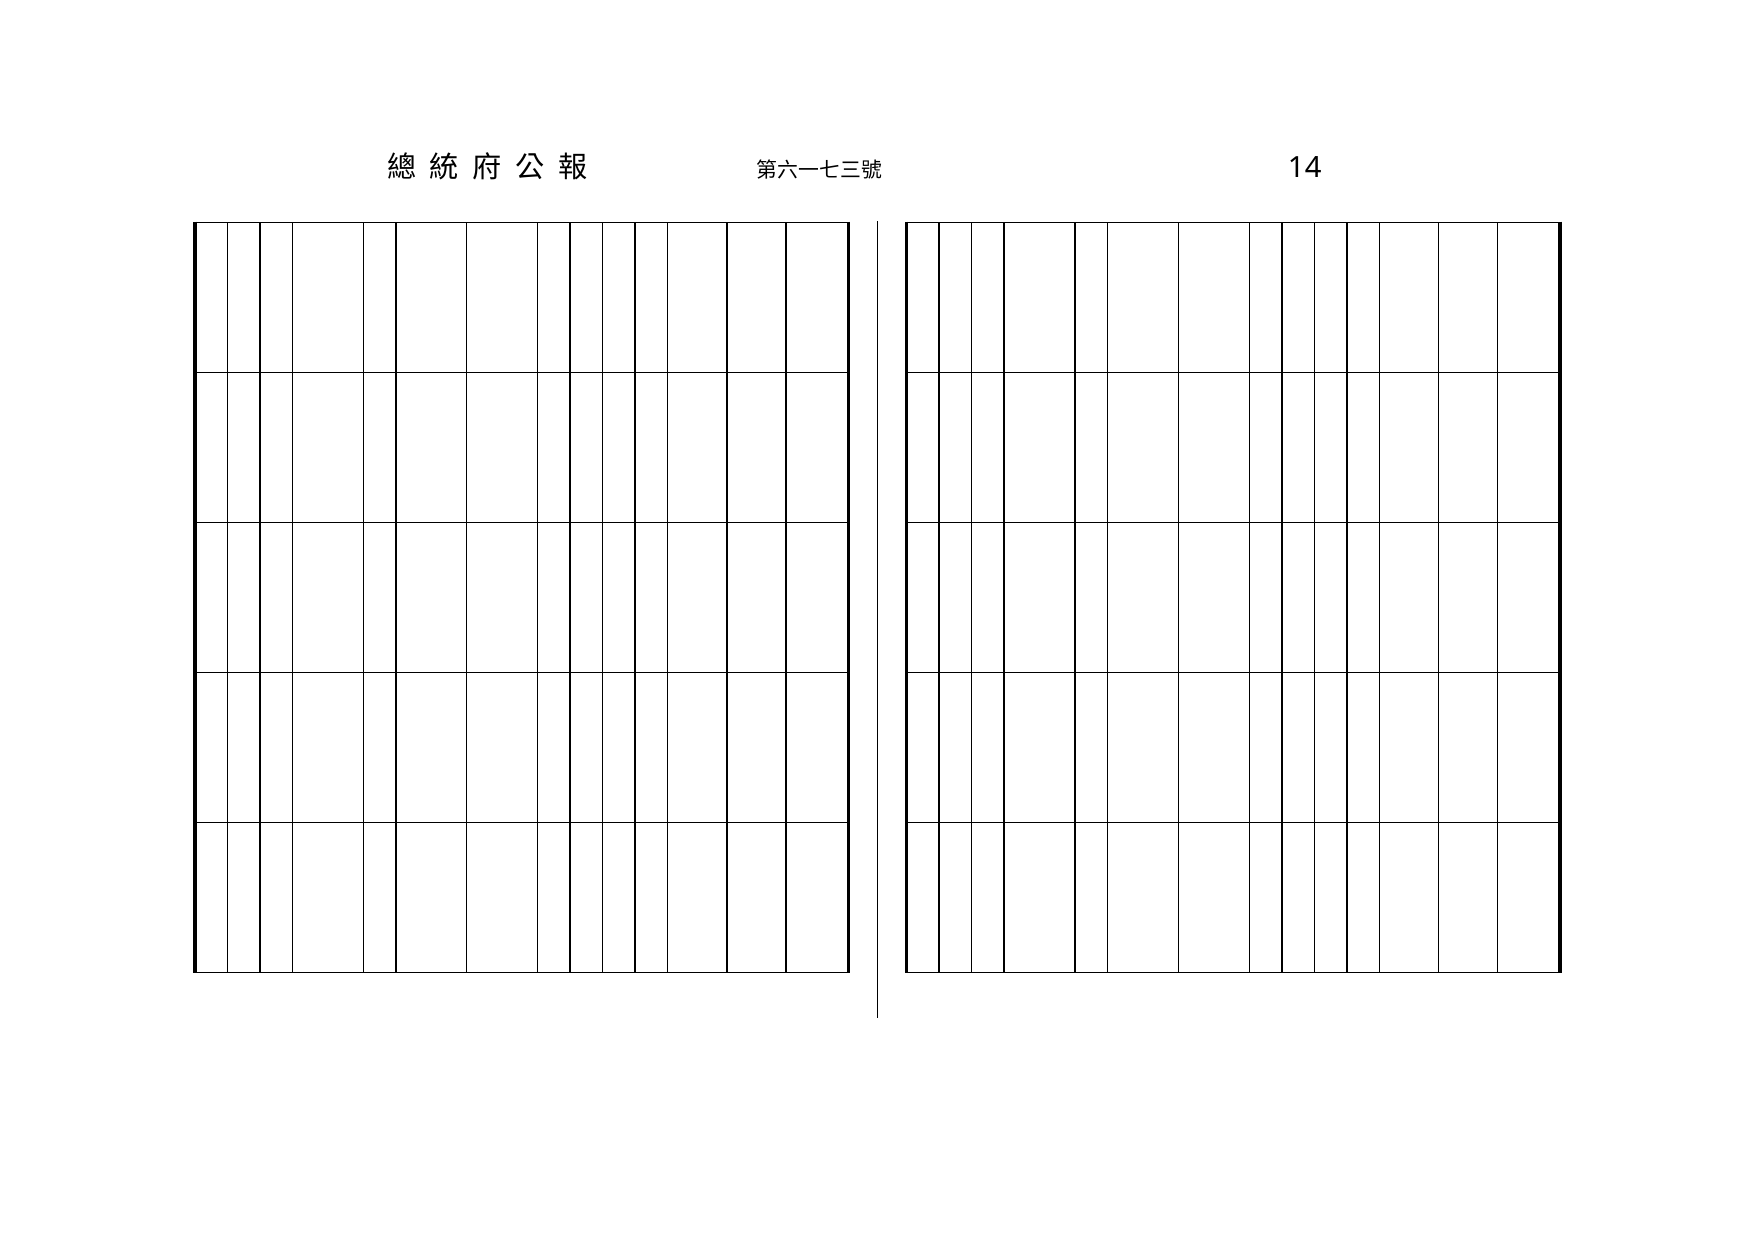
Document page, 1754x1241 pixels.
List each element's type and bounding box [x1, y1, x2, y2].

table_cell [940, 523, 971, 672]
table_cell [538, 373, 569, 522]
table_header [419, 223, 443, 372]
table_cell [340, 373, 363, 522]
table_cell [1155, 823, 1178, 972]
table_cell [316, 823, 339, 972]
table_cell [490, 523, 514, 672]
table_header [316, 223, 339, 372]
table_cell [261, 823, 292, 972]
table_cell [1380, 373, 1409, 522]
table_cell [636, 523, 667, 672]
table_header [443, 223, 466, 372]
table_cell [668, 823, 697, 972]
table_cell [728, 823, 756, 972]
table_header [728, 223, 756, 372]
table_cell [1179, 673, 1202, 822]
table_cell [1250, 373, 1281, 522]
table_cell [1439, 823, 1468, 972]
table_cell [940, 373, 971, 522]
table_header [1179, 223, 1202, 372]
table_header [1380, 223, 1409, 372]
table_header [1250, 223, 1281, 372]
table_header [1468, 223, 1497, 372]
table_header [830, 223, 847, 372]
table_cell [443, 373, 466, 522]
table_cell [668, 373, 697, 522]
table_cell [908, 823, 938, 972]
table_cell [1051, 673, 1074, 822]
table_cell [1498, 823, 1527, 972]
table_cell [1527, 373, 1558, 522]
table_header [1131, 223, 1155, 372]
table_cell [1108, 523, 1131, 672]
table_cell [603, 823, 634, 972]
table_cell [1051, 373, 1074, 522]
table_cell [467, 523, 490, 672]
table_cell [1439, 523, 1468, 672]
table_header [1439, 223, 1468, 372]
table_cell [816, 523, 847, 672]
table_cell [1005, 523, 1028, 672]
table_cell [228, 823, 259, 972]
table_cell [364, 523, 395, 672]
table_cell [397, 523, 419, 672]
table_cell [1409, 523, 1438, 672]
table_header [756, 223, 785, 372]
table_cell [293, 523, 316, 672]
table_cell [1283, 823, 1314, 972]
table_cell [261, 523, 292, 672]
table_cell [443, 823, 466, 972]
table_header [340, 223, 363, 372]
table_cell [1283, 373, 1314, 522]
table_header [1527, 223, 1558, 372]
table_cell [697, 523, 726, 672]
table_cell [1439, 673, 1468, 822]
table_header [1283, 223, 1314, 372]
table_header [1226, 223, 1249, 372]
table_header [1028, 223, 1051, 372]
table_cell [1155, 373, 1178, 522]
table_cell [1108, 823, 1131, 972]
table_header [908, 223, 938, 372]
table_cell [1051, 523, 1074, 672]
table_cell [490, 373, 514, 522]
table_cell [1202, 673, 1226, 822]
table_cell [728, 523, 756, 672]
table_cell [419, 373, 443, 522]
table_cell [756, 823, 785, 972]
table_cell [1155, 673, 1178, 822]
table_cell [668, 523, 697, 672]
table_cell [228, 523, 259, 672]
table_cell [1108, 673, 1131, 822]
table_cell [972, 523, 1003, 672]
table_cell [1348, 673, 1379, 822]
table_cell [340, 673, 363, 822]
table_cell [1380, 673, 1409, 822]
table_cell [636, 673, 667, 822]
table_cell [197, 523, 227, 672]
table_cell [908, 523, 938, 672]
table_cell [467, 823, 490, 972]
table_cell [1076, 523, 1107, 672]
table_cell [397, 823, 419, 972]
table_cell [816, 823, 847, 972]
table_cell [1076, 673, 1107, 822]
table_cell [1498, 373, 1527, 522]
table_cell [1108, 373, 1131, 522]
table_cell [787, 523, 816, 672]
table_cell [316, 673, 339, 822]
table_header [1202, 223, 1226, 372]
table_cell [1250, 673, 1281, 822]
table_cell [1315, 373, 1346, 522]
table_cell [1131, 373, 1155, 522]
table_cell [514, 673, 537, 822]
table_cell [467, 673, 490, 822]
table_cell [293, 673, 316, 822]
table_header [940, 223, 971, 372]
table_cell [197, 673, 227, 822]
table_cell [490, 823, 514, 972]
table_cell [1155, 523, 1178, 672]
table_header [1108, 223, 1131, 372]
table_cell [197, 823, 227, 972]
table_cell [1527, 823, 1558, 972]
table_cell [316, 373, 339, 522]
table_header [1348, 223, 1379, 372]
table_cell [1028, 673, 1051, 822]
table_cell [467, 373, 490, 522]
table_cell [538, 523, 569, 672]
table_cell [1179, 523, 1202, 672]
table_header [787, 223, 801, 372]
table_header [1005, 223, 1028, 372]
table_cell [1250, 823, 1281, 972]
table_cell [728, 673, 756, 822]
table_header [603, 223, 634, 372]
table_cell [1380, 823, 1409, 972]
table_cell [490, 673, 514, 822]
table_cell [636, 373, 667, 522]
table_cell [636, 823, 667, 972]
table_header [293, 223, 316, 372]
table_cell [443, 523, 466, 672]
table_cell [972, 823, 1003, 972]
table_cell [419, 673, 443, 822]
table_header [571, 223, 602, 372]
table_cell [1439, 373, 1468, 522]
table_cell [538, 673, 569, 822]
table_cell [397, 673, 419, 822]
table_header [668, 223, 697, 372]
table_cell [1380, 523, 1409, 672]
table_header [1498, 223, 1527, 372]
table_header [1051, 223, 1074, 372]
table_cell [756, 673, 785, 822]
table_cell [261, 673, 292, 822]
table_cell [1409, 373, 1438, 522]
table_cell [1315, 523, 1346, 672]
table_cell [972, 673, 1003, 822]
table_cell [514, 823, 537, 972]
table_cell [1527, 523, 1558, 672]
table_cell [419, 523, 443, 672]
table_header [467, 223, 490, 372]
table_cell [571, 373, 602, 522]
table_cell [603, 523, 634, 672]
table_cell [571, 523, 602, 672]
table_cell [697, 373, 726, 522]
table_cell [1283, 673, 1314, 822]
table_cell [1498, 673, 1527, 822]
table_cell [1527, 673, 1558, 822]
table_cell [787, 373, 816, 522]
table_cell [571, 673, 602, 822]
table_cell [1468, 373, 1497, 522]
table_cell [972, 373, 1003, 522]
table_cell [340, 523, 363, 672]
table_cell [1468, 823, 1497, 972]
table_cell [1005, 823, 1028, 972]
table_header [697, 223, 726, 372]
table_cell [1348, 373, 1379, 522]
table_cell [1226, 673, 1249, 822]
table_header [1155, 223, 1178, 372]
table_cell [1283, 523, 1314, 672]
table_header [261, 223, 292, 372]
table_cell [728, 373, 756, 522]
table_cell [1468, 673, 1497, 822]
table_cell [603, 673, 634, 822]
table_cell [1202, 373, 1226, 522]
table_cell [816, 673, 847, 822]
table_cell [1468, 523, 1497, 672]
table_cell [1179, 823, 1214, 972]
table_cell [571, 823, 602, 972]
table_cell [1179, 373, 1202, 522]
table_header [197, 223, 227, 372]
table_header [816, 223, 830, 372]
table_cell [940, 823, 971, 972]
table_cell [293, 373, 316, 522]
table_cell [908, 673, 938, 822]
table_cell [228, 673, 259, 822]
table_cell [1131, 823, 1155, 972]
table_cell [603, 373, 634, 522]
table_cell [1250, 523, 1281, 672]
table_cell [908, 373, 938, 522]
table_cell [1076, 373, 1107, 522]
table_header [397, 223, 419, 372]
table_header [1409, 223, 1438, 372]
table_cell [1051, 823, 1074, 972]
table_cell [1028, 823, 1051, 972]
table_cell [1409, 823, 1438, 972]
table_cell [514, 373, 537, 522]
table_cell [364, 823, 395, 972]
table_cell [1315, 673, 1346, 822]
table_cell [1131, 523, 1155, 672]
table_cell [293, 823, 316, 972]
table_header [228, 223, 259, 372]
table_cell [697, 823, 726, 972]
table_cell [514, 523, 537, 672]
table_cell [1202, 523, 1226, 672]
table_cell [340, 823, 363, 972]
table_cell [787, 673, 816, 822]
table_cell [538, 823, 569, 972]
table_header [490, 223, 514, 372]
table_header [1315, 223, 1346, 372]
table_cell [1498, 523, 1527, 672]
table_cell [261, 373, 292, 522]
table_cell [397, 373, 419, 522]
table_cell [1315, 823, 1346, 972]
table_cell [1131, 673, 1155, 822]
table_cell [228, 373, 259, 522]
table_cell [1409, 673, 1438, 822]
table_cell [1028, 523, 1051, 672]
table_cell [668, 673, 697, 822]
table_cell [1005, 673, 1028, 822]
table_header [636, 223, 667, 372]
table_cell [1226, 373, 1249, 522]
table_cell [697, 673, 726, 822]
table_header [972, 223, 1003, 372]
table_header [514, 223, 537, 372]
table_cell [197, 373, 227, 522]
table_cell [419, 823, 443, 972]
table_header [538, 223, 569, 372]
table_cell [364, 673, 395, 822]
table_cell [1076, 823, 1107, 972]
table_header [364, 223, 395, 372]
table_cell [1348, 823, 1379, 972]
table_cell [1028, 373, 1051, 522]
table_cell [443, 673, 466, 822]
table_cell [316, 523, 339, 672]
table_cell [940, 673, 971, 822]
table_cell [787, 823, 816, 972]
table_cell [1005, 373, 1028, 522]
table_cell [756, 523, 785, 672]
table_cell [1226, 523, 1249, 672]
table_cell [816, 373, 847, 522]
table_cell [364, 373, 395, 522]
table_header [801, 223, 816, 372]
table_cell [1348, 523, 1379, 672]
table_cell [1214, 823, 1249, 972]
table_header [1076, 223, 1107, 372]
table_cell [756, 373, 785, 522]
